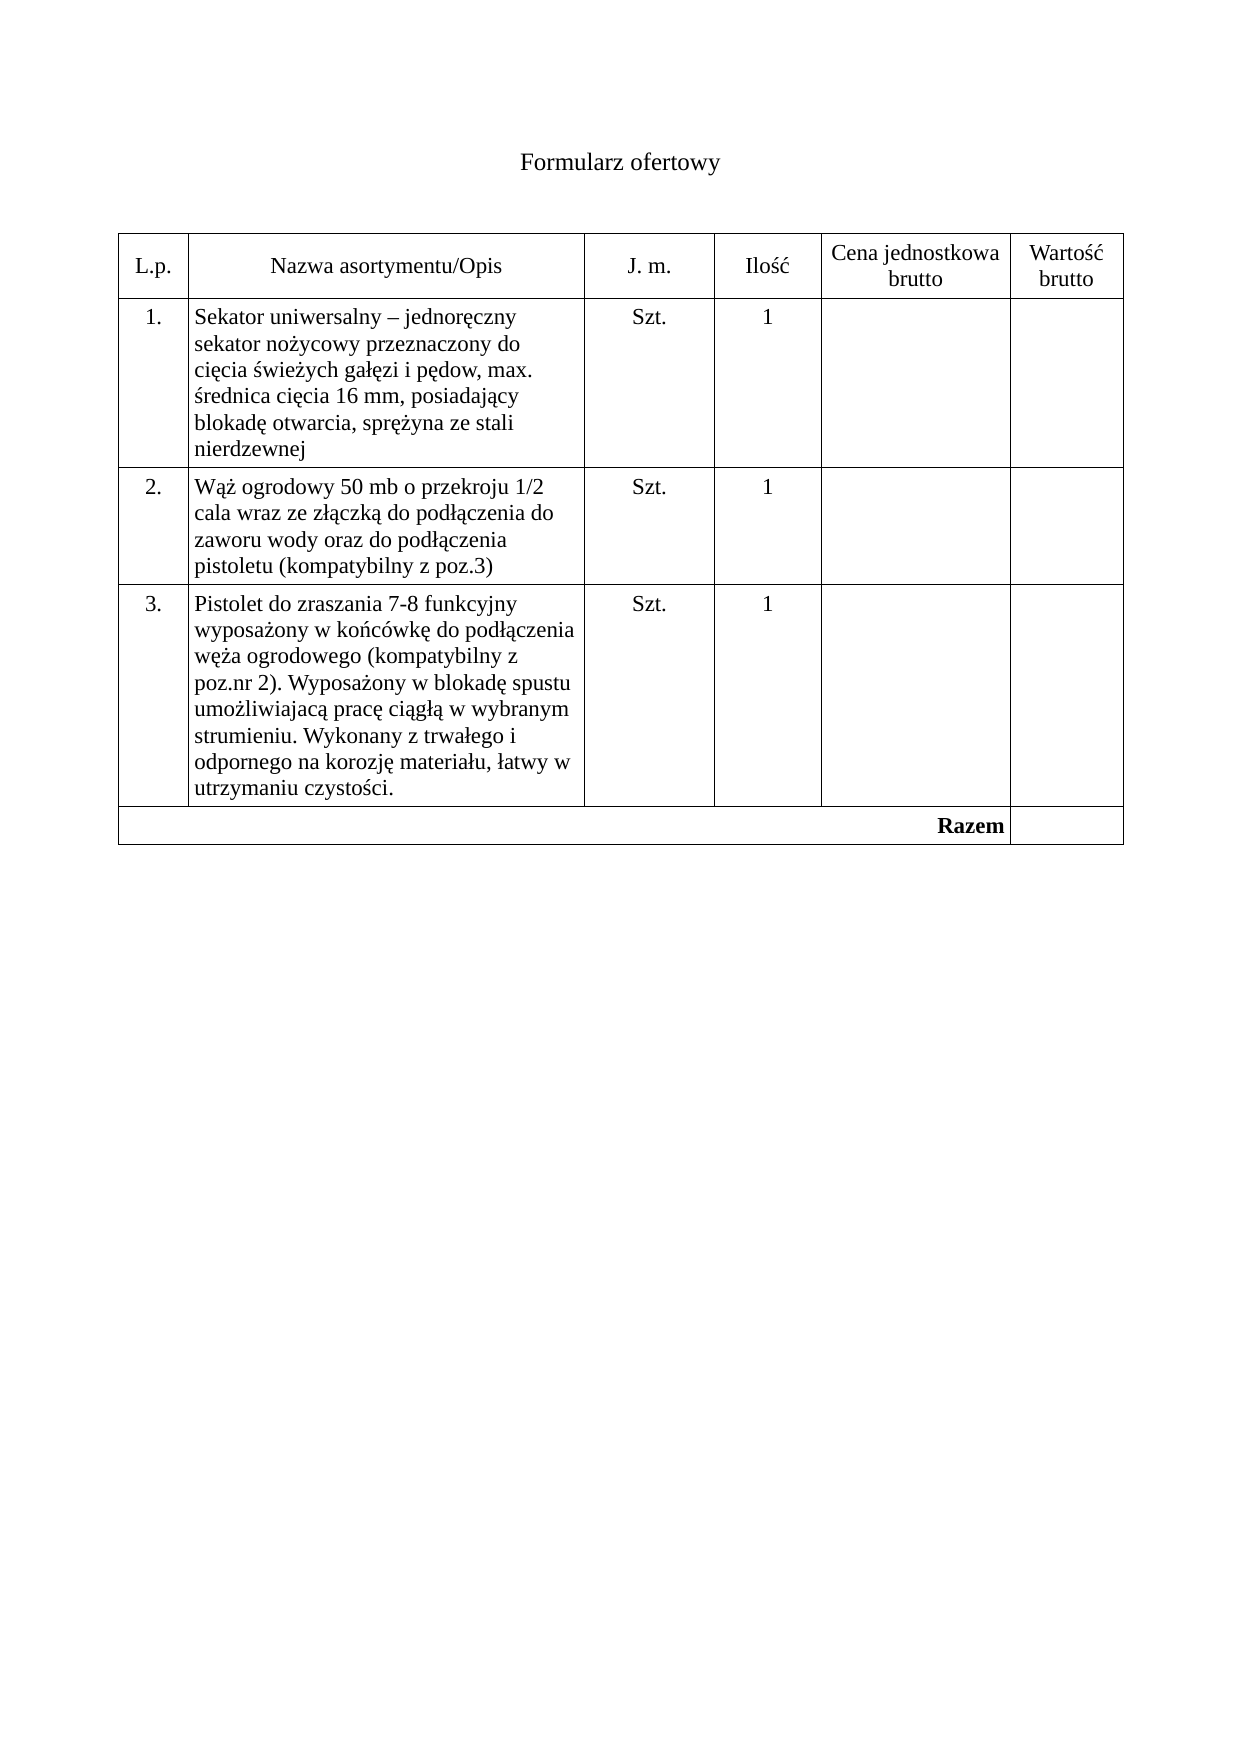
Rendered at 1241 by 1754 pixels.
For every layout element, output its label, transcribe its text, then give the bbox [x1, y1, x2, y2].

table_cell 1 [715, 468, 821, 584]
table_cell [1011, 807, 1123, 844]
table_cell [822, 468, 1010, 584]
table_cell Pistolet do zraszania 7-8 funkcyjny wyposażony w końcówkę do podłączenia węża ogrodowego (kompatybilny z poz.nr 2). Wyposażony w blokadę spustu umożliwiajacą pracę ciągłą w wybranym strumieniu. Wykonany z trwałego i odpornego na korozję materiału, łatwy w utrzymaniu czystości. [189, 585, 584, 806]
table_cell Szt. [585, 468, 714, 584]
table_cell 1 [715, 585, 821, 806]
table_cell 2. [119, 468, 188, 584]
table_header Ilość [715, 234, 821, 297]
table_cell [1011, 585, 1123, 806]
table_cell Razem [119, 807, 1010, 844]
table_cell [1011, 468, 1123, 584]
table_header J. m. [585, 234, 714, 297]
table_cell Szt. [585, 585, 714, 806]
table_cell 1. [119, 299, 188, 467]
table_header L.p. [119, 234, 188, 297]
table_cell Szt. [585, 299, 714, 467]
text Formularz ofertowy [118, 147, 1122, 176]
table_header Nazwa asortymentu/Opis [189, 234, 584, 297]
table_cell Sekator uniwersalny – jednoręczny sekator nożycowy przeznaczony do cięcia świeżych gałęzi i pędow, max. średnica cięcia 16 mm, posiadający blokadę otwarcia, sprężyna ze stali nierdzewnej [189, 299, 584, 467]
table_cell [822, 299, 1010, 467]
table_cell 3. [119, 585, 188, 806]
table_cell [1011, 299, 1123, 467]
table_header Wartość brutto [1011, 234, 1123, 297]
table_header Cena jednostkowa brutto [822, 234, 1010, 297]
table_cell Wąż ogrodowy 50 mb o przekroju 1/2 cala wraz ze złączką do podłączenia do zaworu wody oraz do podłączenia pistoletu (kompatybilny z poz.3) [189, 468, 584, 584]
table_cell [822, 585, 1010, 806]
table_cell 1 [715, 299, 821, 467]
